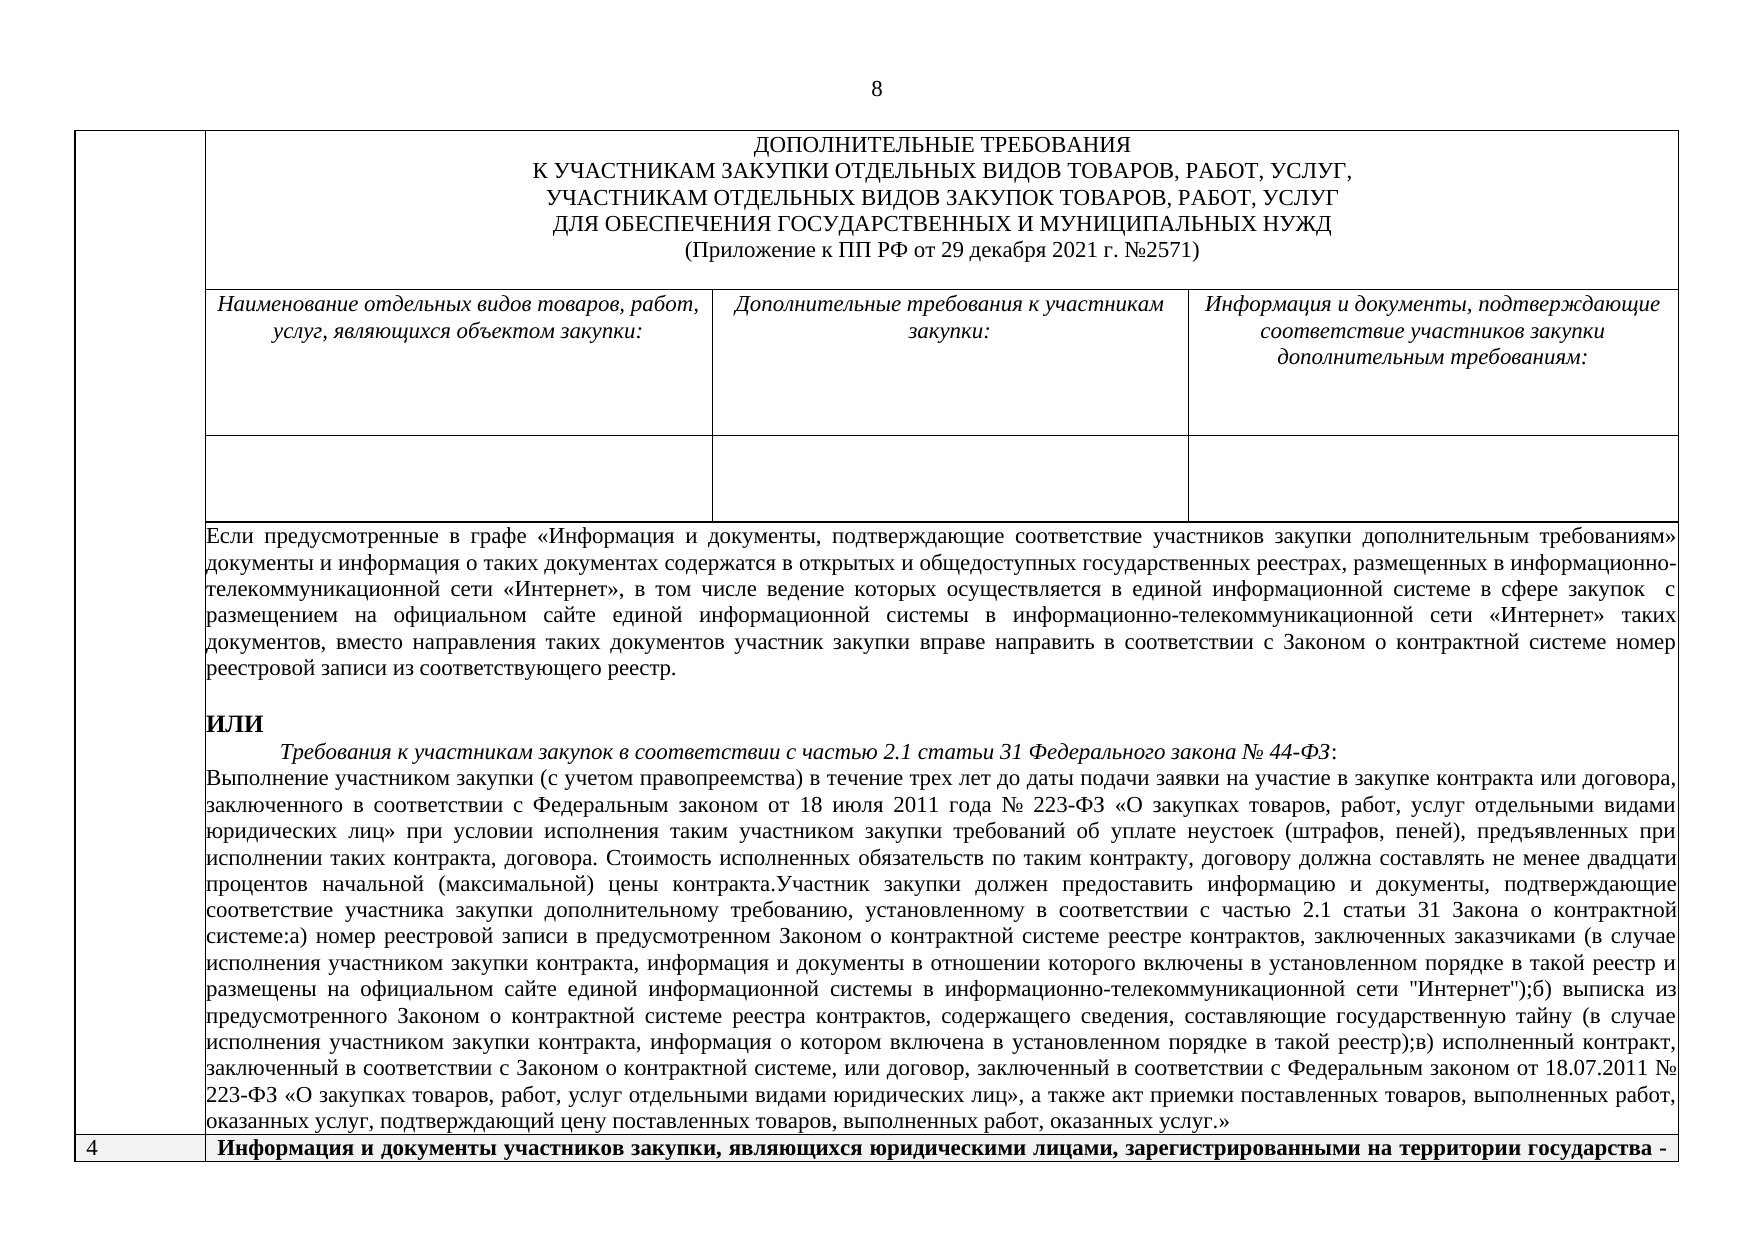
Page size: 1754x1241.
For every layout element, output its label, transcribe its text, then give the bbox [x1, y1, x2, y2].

table_cell [76, 131, 205, 1133]
table_header Дополнительные требования к участникам закупки: [713, 290, 1188, 435]
table_cell Документы, подтверждающие соответствие участника закупки дополнительным требованиям, установленным в соответствии с частями 2 и 2.1 (при наличии таких требований) статьи 31 Закона о контрактной системе, если иное не предусмотрено Законом о контрактной системе: ДОПОЛНИТЕЛЬНЫЕ ТРЕБОВАНИЯ К УЧАСТНИКАМ ЗАКУПКИ ОТДЕЛЬНЫХ ВИДОВ ТОВАРОВ, РАБОТ, УСЛУГ, УЧАСТНИКАМ ОТДЕЛЬНЫХ ВИДОВ ЗАКУПОК ТОВАРОВ, РАБОТ, УСЛУГ ДЛЯ ОБЕСПЕЧЕНИЯ ГОСУДАРСТВЕННЫХ И МУНИЦИПАЛЬНЫХ НУЖД (Приложение к ПП РФ от 29 декабря 2021 г. №2571) Если предусмотренные в графе «Информация и документы, подтверждающие соответствие участников закупки дополнительным требованиям» документы и информация о таких документах содержатся в открытых и общедоступных государственных реестрах, размещенных в информационно-телекоммуникационной сети «Интернет», в том числе ведение которых осуществляется в единой информационной системе в сфере закупок с размещением на официальном сайте единой информационной системы в информационно-телекоммуникационной сети «Интернет» таких документов, вместо направления таких документов участник закупки вправе направить в соответствии с Законом о контрактной системе номер реестровой записи из соответствующего реестр. ИЛИ Требования к участникам закупок в соответствии с частью 2.1 статьи 31 Федерального закона № 44-ФЗ: Выполнение участником закупки (с учетом правопреемства) в течение трех лет до даты подачи заявки на участие в закупке контракта или договора, заключенного в соответствии с Федеральным законом от 18 июля 2011 года № 223-ФЗ «О закупках товаров, работ, услуг отдельными видами юридических лиц» при условии исполнения таким участником закупки требований об уплате неустоек (штрафов, пеней), предъявленных при исполнении таких контракта, договора. Стоимость исполненных обязательств по таким контракту, договору должна составлять не менее двадцати процентов начальной (максимальной) цены контракта.Участник закупки должен предоставить информацию и документы, подтверждающие соответствие участника закупки дополнительному требованию, установленному в соответствии с частью 2.1 статьи 31 Закона о контрактной системе:а) номер реестровой записи в предусмотренном Законом о контрактной системе реестре контрактов, заключенных заказчиками (в случае исполнения участником закупки контракта, информация и документы в отношении которого включены в установленном порядке в такой реестр и размещены на официальном сайте единой информационной системы в информационно-телекоммуникационной сети ''Интернет'');б) выписка из предусмотренного Законом о контрактной системе реестра контрактов, содержащего сведения, составляющие государственную тайну (в случае исполнения участником закупки контракта, информация о котором включена в установленном порядке в такой реестр);в) исполненный контракт, заключенный в соответствии с Законом о контрактной системе, или договор, заключенный в соответствии с Федеральным законом от 18.07.2011 № 223-ФЗ «О закупках товаров, работ, услуг отдельными видами юридических лиц», а также акт приемки поставленных товаров, выполненных работ, оказанных услуг, подтверждающий цену поставленных товаров, выполненных работ, оказанных услуг.» [206, 523, 1678, 1133]
table_cell Информация и документы участников закупки, являющихся юридическими лицами, зарегистрированными на территории государства [206, 1135, 1678, 1161]
table_header Информация и документы, подтверждающие соответствие участников закупки дополнительным требованиям: [1189, 290, 1678, 435]
table_cell [1189, 436, 1678, 521]
table_cell [206, 436, 712, 521]
table_header Наименование отдельных видов товаров, работ, услуг, являющихся объектом закупки: [206, 290, 712, 435]
table_cell [713, 436, 1188, 521]
table_cell Документы, подтверждающие соответствие участника закупки дополнительным требованиям, установленным в соответствии с частями 2 и 2.1 (при наличии таких требований) статьи 31 Закона о контрактной системе, если иное не предусмотрено Законом о контрактной системе: ДОПОЛНИТЕЛЬНЫЕ ТРЕБОВАНИЯ К УЧАСТНИКАМ ЗАКУПКИ ОТДЕЛЬНЫХ ВИДОВ ТОВАРОВ, РАБОТ, УСЛУГ, УЧАСТНИКАМ ОТДЕЛЬНЫХ ВИДОВ ЗАКУПОК ТОВАРОВ, РАБОТ, УСЛУГ ДЛЯ ОБЕСПЕЧЕНИЯ ГОСУДАРСТВЕННЫХ И МУНИЦИПАЛЬНЫХ НУЖД (Приложение к ПП РФ от 29 декабря 2021 г. №2571) Если предусмотренные в графе «Информация и документы, подтверждающие соответствие участников закупки дополнительным требованиям» документы и информация о таких документах содержатся в открытых и общедоступных государственных реестрах, размещенных в информационно-телекоммуникационной сети «Интернет», в том числе ведение которых осуществляется в единой информационной системе в сфере закупок с размещением на официальном сайте единой информационной системы в информационно-телекоммуникационной сети «Интернет» таких документов, вместо направления таких документов участник закупки вправе направить в соответствии с Законом о контрактной системе номер реестровой записи из соответствующего реестр. ИЛИ Требования к участникам закупок в соответствии с частью 2.1 статьи 31 Федерального закона № 44-ФЗ: Выполнение участником закупки (с учетом правопреемства) в течение трех лет до даты подачи заявки на участие в закупке контракта или договора, заключенного в соответствии с Федеральным законом от 18 июля 2011 года № 223-ФЗ «О закупках товаров, работ, услуг отдельными видами юридических лиц» при условии исполнения таким участником закупки требований об уплате неустоек (штрафов, пеней), предъявленных при исполнении таких контракта, договора. Стоимость исполненных обязательств по таким контракту, договору должна составлять не менее двадцати процентов начальной (максимальной) цены контракта.Участник закупки должен предоставить информацию и документы, подтверждающие соответствие участника закупки дополнительному требованию, установленному в соответствии с частью 2.1 статьи 31 Закона о контрактной системе:а) номер реестровой записи в предусмотренном Законом о контрактной системе реестре контрактов, заключенных заказчиками (в случае исполнения участником закупки контракта, информация и документы в отношении которого включены в установленном порядке в такой реестр и размещены на официальном сайте единой информационной системы в информационно-телекоммуникационной сети ''Интернет'');б) выписка из предусмотренного Законом о контрактной системе реестра контрактов, содержащего сведения, составляющие государственную тайну (в случае исполнения участником закупки контракта, информация о котором включена в установленном порядке в такой реестр);в) исполненный контракт, заключенный в соответствии с Законом о контрактной системе, или договор, заключенный в соответствии с Федеральным законом от 18.07.2011 № 223-ФЗ «О закупках товаров, работ, услуг отдельными видами юридических лиц», а также акт приемки поставленных товаров, выполненных работ, оказанных услуг, подтверждающий цену поставленных товаров, выполненных работ, оказанных услуг.» [206, 131, 1678, 289]
table_cell 4 [76, 1135, 205, 1161]
